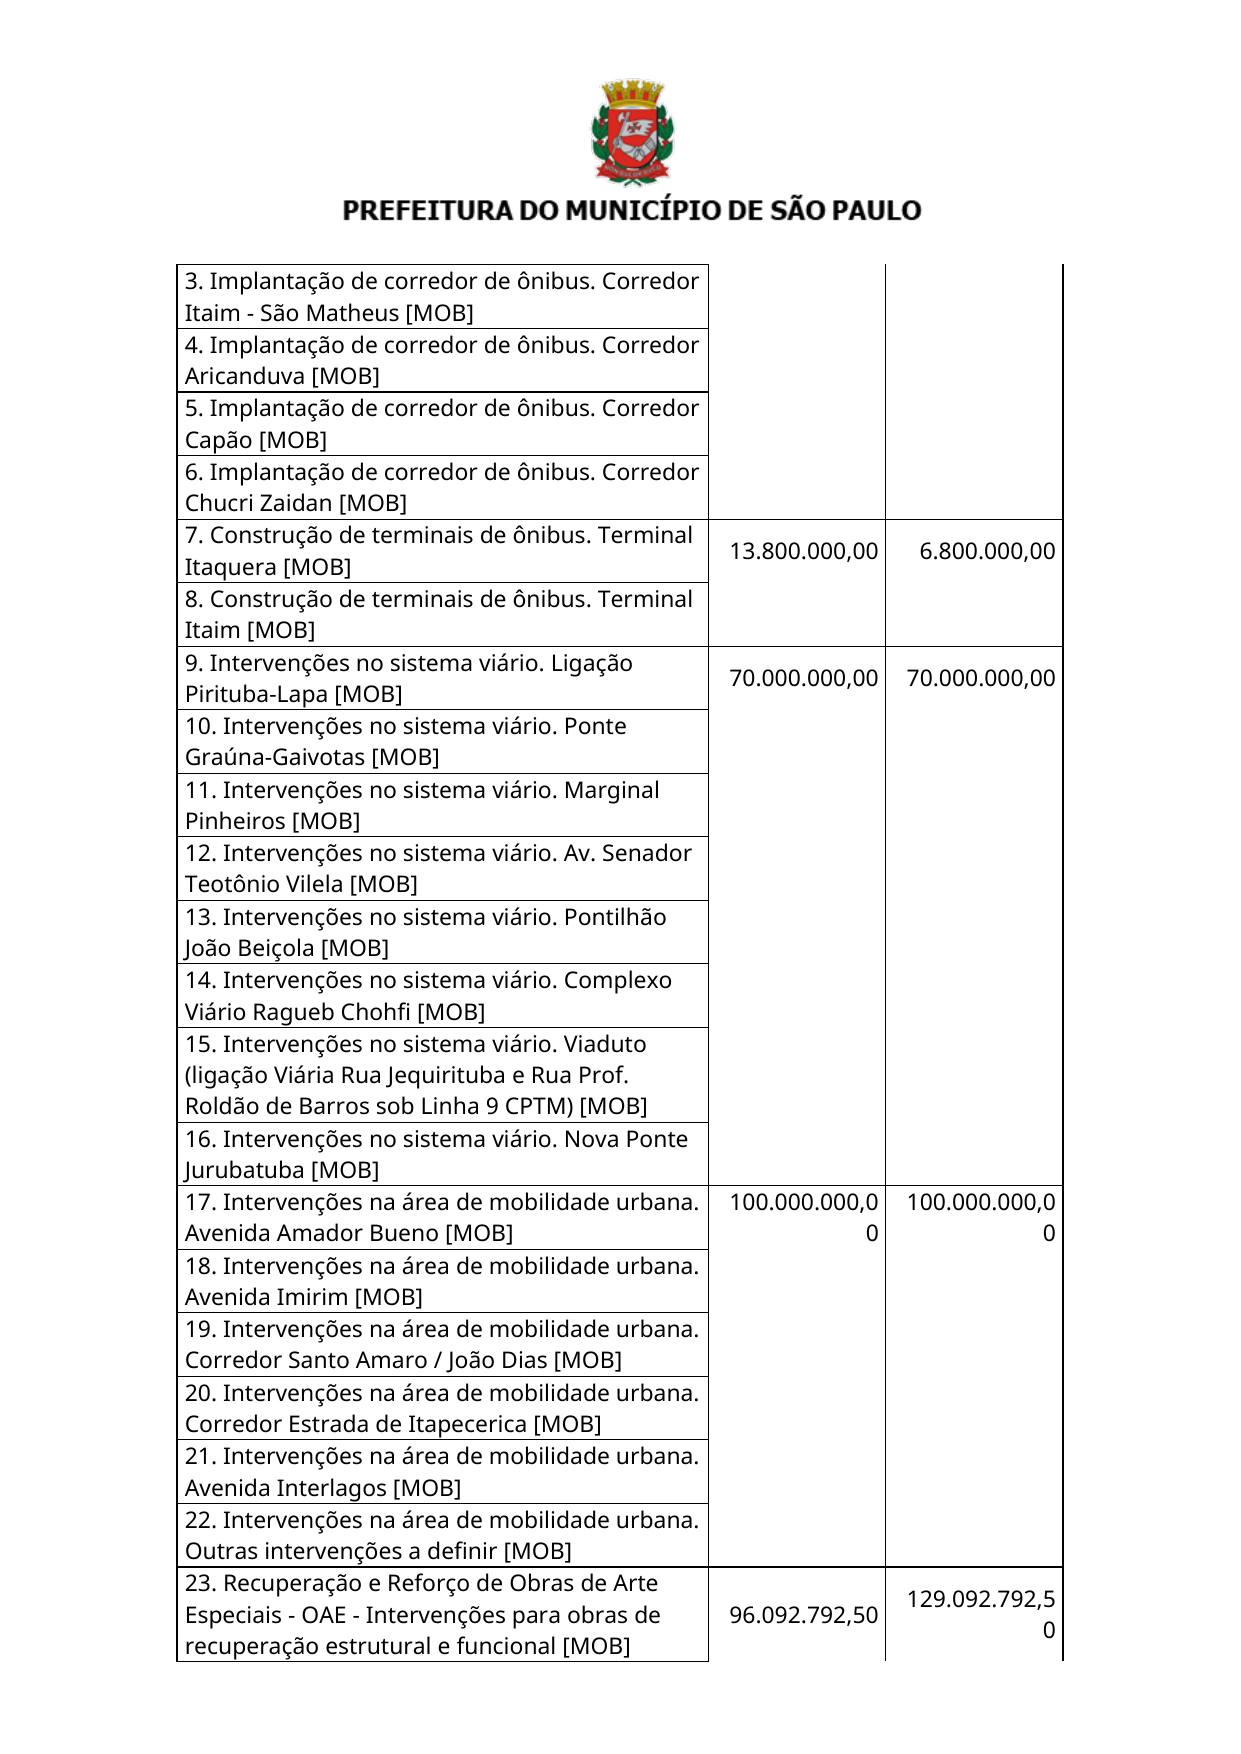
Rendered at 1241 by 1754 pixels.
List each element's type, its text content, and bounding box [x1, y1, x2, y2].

table_cell [709, 1312, 885, 1376]
table_cell 96.092.792,50 [709, 1568, 885, 1661]
table_cell 17. Intervenções na área de mobilidade urbana. Avenida Amador Bueno [MOB] [178, 1186, 708, 1249]
table_cell [886, 1027, 1062, 1122]
table_cell 100.000.000,00 [709, 1186, 885, 1249]
table_cell [886, 709, 1062, 773]
table_cell 11. Intervenções no sistema viário. Marginal Pinheiros [MOB] [178, 774, 708, 836]
table_cell 23. Recuperação e Reforço de Obras de Arte Especiais - OAE - Intervenções para obras de recuperação estrutural e funcional [MOB] [178, 1568, 708, 1661]
table_cell [886, 1122, 1062, 1185]
table_cell [709, 455, 885, 518]
table_cell [709, 582, 885, 646]
table_cell [886, 391, 1062, 455]
table_cell [886, 328, 1062, 391]
table_cell 13.800.000,00 [709, 520, 885, 582]
table_cell [709, 709, 885, 773]
table_cell [709, 1503, 885, 1566]
table_cell 22. Intervenções na área de mobilidade urbana. Outras intervenções a definir [MOB] [178, 1504, 708, 1566]
table_cell [709, 264, 885, 328]
table_cell [709, 1249, 885, 1312]
table_cell 13. Intervenções no sistema viário. Pontilhão João Beiçola [MOB] [178, 901, 708, 963]
table_cell 70.000.000,00 [886, 647, 1062, 709]
table_cell [709, 836, 885, 900]
table_cell [886, 264, 1062, 328]
table_cell 18. Intervenções na área de mobilidade urbana. Avenida Imirim [MOB] [178, 1250, 708, 1312]
table_cell 10. Intervenções no sistema viário. Ponte Graúna-Gaivotas [MOB] [178, 710, 708, 773]
table_cell 3. Implantação de corredor de ônibus. Corredor Itaim - São Matheus [MOB] [178, 265, 708, 328]
table_cell 9. Intervenções no sistema viário. Ligação Pirituba-Lapa [MOB] [178, 647, 708, 709]
table_cell 7. Construção de terminais de ônibus. Terminal Itaquera [MOB] [178, 520, 708, 582]
table_cell [709, 773, 885, 836]
table_cell [709, 963, 885, 1027]
table_cell [886, 1503, 1062, 1566]
table_cell [886, 900, 1062, 963]
table_cell 70.000.000,00 [709, 647, 885, 709]
table_cell [709, 1027, 885, 1122]
table_cell 21. Intervenções na área de mobilidade urbana. Avenida Interlagos [MOB] [178, 1440, 708, 1503]
table_cell [709, 1439, 885, 1503]
table_cell [709, 328, 885, 391]
table_cell 16. Intervenções no sistema viário. Nova Ponte Jurubatuba [MOB] [178, 1123, 708, 1185]
table_cell [886, 582, 1062, 646]
table_cell [886, 836, 1062, 900]
table_cell 12. Intervenções no sistema viário. Av. Senador Teotônio Vilela [MOB] [178, 837, 708, 900]
table_cell 19. Intervenções na área de mobilidade urbana. Corredor Santo Amaro / João Dias [MOB] [178, 1313, 708, 1376]
table_cell 4. Implantação de corredor de ônibus. Corredor Aricanduva [MOB] [178, 329, 708, 391]
table_cell 8. Construção de terminais de ônibus. Terminal Itaim [MOB] [178, 583, 708, 646]
table_cell 6.800.000,00 [886, 520, 1062, 582]
table_cell [886, 773, 1062, 836]
table_cell 5. Implantação de corredor de ônibus. Corredor Capão [MOB] [178, 393, 708, 455]
table_cell [886, 1249, 1062, 1312]
table_cell 15. Intervenções no sistema viário. Viaduto (ligação Viária Rua Jequirituba e Rua Prof. Roldão de Barros sob Linha 9 CPTM) [MOB] [178, 1028, 708, 1122]
table_cell [709, 391, 885, 455]
table_cell 100.000.000,00 [886, 1186, 1062, 1249]
table_cell [886, 455, 1062, 518]
table_cell 14. Intervenções no sistema viário. Complexo Viário Ragueb Chohfi [MOB] [178, 964, 708, 1027]
table_cell [709, 1376, 885, 1439]
table_cell 20. Intervenções na área de mobilidade urbana. Corredor Estrada de Itapecerica [MOB] [178, 1377, 708, 1439]
table_cell [709, 1122, 885, 1185]
table_cell [709, 900, 885, 963]
table_cell 129.092.792,50 [886, 1568, 1062, 1661]
table_cell [886, 1439, 1062, 1503]
table_cell [886, 1376, 1062, 1439]
table_cell 6. Implantação de corredor de ônibus. Corredor Chucri Zaidan [MOB] [178, 456, 708, 518]
table_cell [886, 963, 1062, 1027]
table_cell [886, 1312, 1062, 1376]
